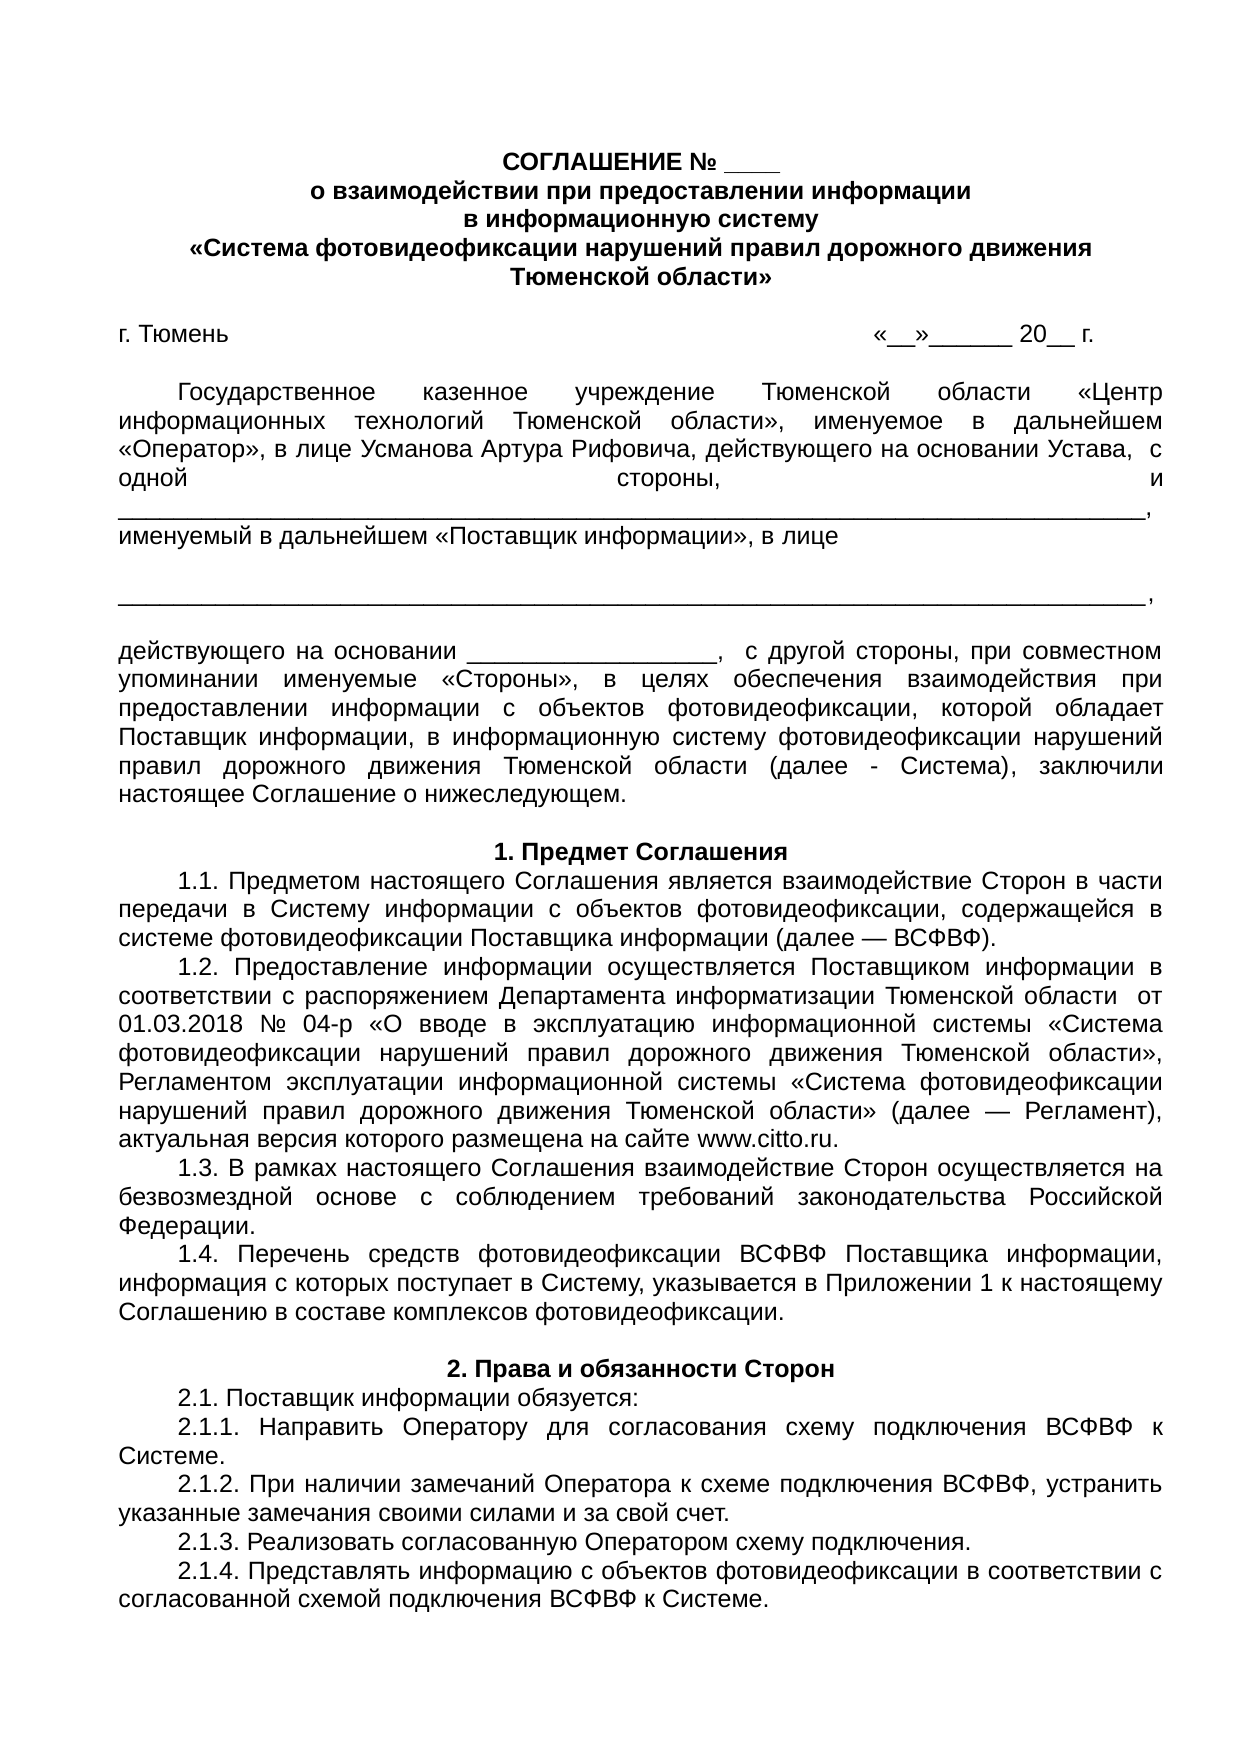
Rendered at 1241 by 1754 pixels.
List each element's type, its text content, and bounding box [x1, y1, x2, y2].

text 2.1.3. Реализовать согласованную Оператором схему подключения. [118, 1527, 1164, 1556]
text Государственное казенное учреждение Тюменской области «Центр информационных технологий Тюменской области», именуемое в дальнейшем «Оператор», в лице Усманова Артура Рифовича, действующего на основании Устава, с одной стороны, и __________________________________________________________________________, [118, 377, 1164, 521]
text действующего на основании __________________, с другой стороны, при совместном упоминании именуемые «Стороны», в целях обеспечения взаимодействия при предоставлении информации с объектов фотовидeофиксации, которой обладает Поставщик информации, в информационную систему фотовидеофиксации нарушений правил дорожного движения Тюменской области (далее - Система), заключили настоящее Соглашение о нижеследующем. [118, 636, 1164, 808]
text 1.4. Перечень средств фотовидеофиксации ВСФВФ Поставщика информации, информация с которых поступает в Систему, указывается в Приложении 1 к настоящему Соглашению в составе комплексов фотовидеофиксации. [118, 1239, 1164, 1326]
text СОГЛАШЕНИЕ № ____ [118, 147, 1164, 176]
text «Система фотовидеофиксации нарушений правил дорожного движения Тюменской области» [118, 233, 1164, 291]
text 1.1. Предметом настоящего Соглашения является взаимодействие Сторон в части передачи в Систему информации с объектов фотовидеофиксации, содержащейся в системе фотовидеофиксации Поставщика информации (далее — ВСФВФ). [118, 866, 1164, 952]
text 2.1. Поставщик информации обязуется: [118, 1383, 1164, 1412]
text 1.3. В рамках настоящего Соглашения взаимодействие Сторон осуществляется на безвозмездной основе с соблюдением требований законодательства Российской Федерации. [118, 1153, 1164, 1239]
text 2.1.2. При наличии замечаний Оператора к схеме подключения ВСФВФ, устранить указанные замечания своими силами и за свой счет. [118, 1469, 1164, 1527]
text __________________________________________________________________________, [118, 578, 1164, 607]
text 1. Предмет Соглашения [118, 837, 1164, 866]
text 2.1.4. Представлять информацию с объектов фотовидеофиксации в соответствии с согласованной схемой подключения ВСФВФ к Системе. [118, 1556, 1164, 1613]
text в информационную систему [118, 204, 1164, 233]
text 2. Права и обязанности Сторон [118, 1354, 1164, 1383]
text о взаимодействии при предоставлении информации [118, 176, 1164, 204]
text 1.2. Предоставление информации осуществляется Поставщиком информации в соответствии с распоряжением Департамента информатизации Тюменской области от 01.03.2018 № 04-р «О вводе в эксплуатацию информационной системы «Система фотовидеофиксации нарушений правил дорожного движения Тюменской области», Регламентом эксплуатации информационной системы «Система фотовидеофиксации нарушений правил дорожного движения Тюменской области» (далее — Регламент), актуальная версия которого размещена на сайте www.citto.ru. [118, 952, 1164, 1153]
text 2.1.1. Направить Оператору для согласования схему подключения ВСФВФ к Системе. [118, 1412, 1164, 1469]
text именуемый в дальнейшем «Поставщик информации», в лице [118, 521, 1164, 549]
text г. Тюмень «__»______ 20__ г. [118, 319, 1164, 348]
